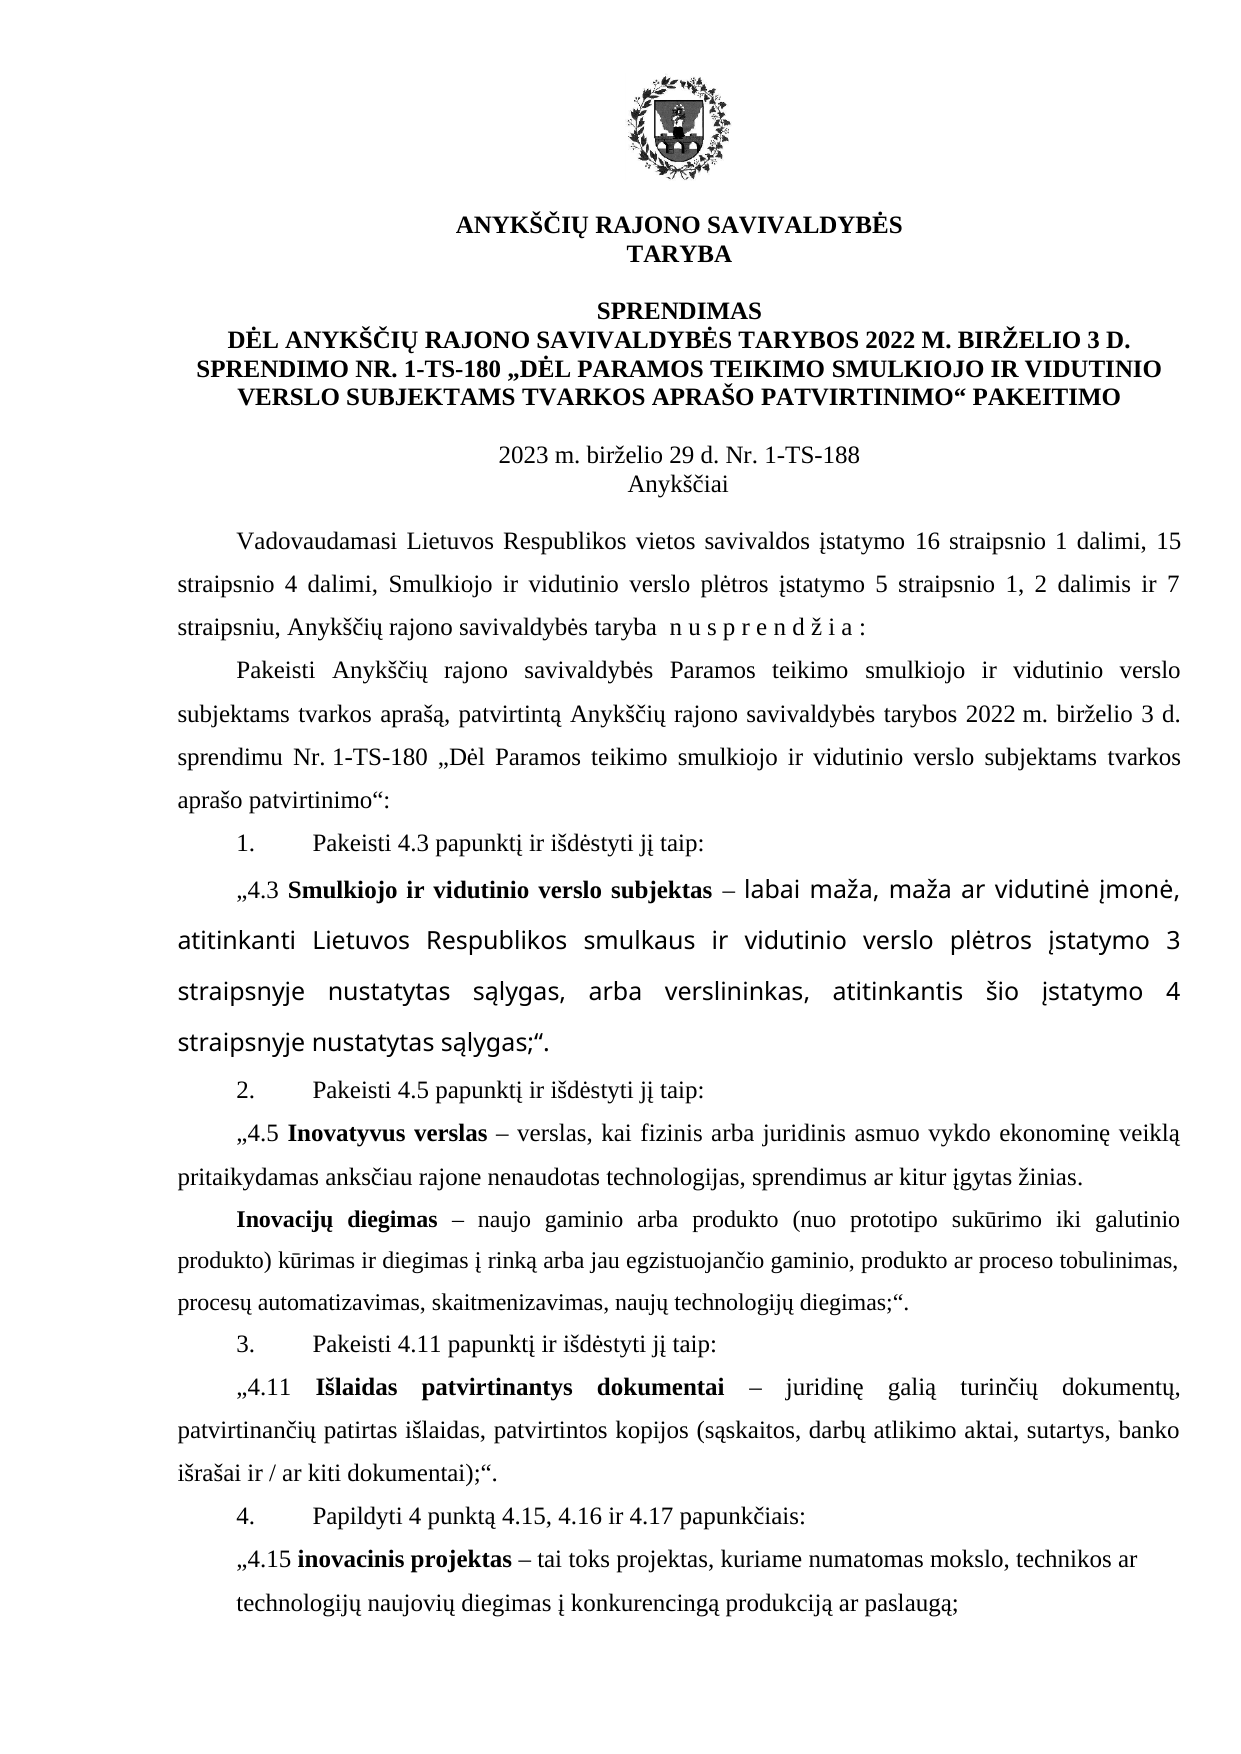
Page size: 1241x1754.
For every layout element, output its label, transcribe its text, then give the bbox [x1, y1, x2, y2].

text Anykščiai [177, 469, 1181, 497]
text 2023 m. birželio 29 d. Nr. 1-TS-188 [177, 440, 1181, 469]
text technologijų naujovių diegimas į konkurencingą produkciją ar paslaugą; [177, 1588, 1181, 1616]
text 2. Pakeisti 4.5 papunktį ir išdėstyti jį taip: [177, 1075, 1181, 1104]
text „4.11 Išlaidas patvirtinantys dokumentai – juridinę galią turinčių dokumentų, patvirtinančių patirtas išlaidas, patvirtintos kopijos (sąskaitos, darbų atlikimo aktai, sutartys, banko išrašai ir / ar kiti dokumentai);“. [177, 1372, 1181, 1487]
text Inovacijų diegimas – naujo gaminio arba produkto (nuo prototipo sukūrimo iki galutinio produkto) kūrimas ir diegimas į rinką arba jau egzistuojančio gaminio, produkto ar proceso tobulinimas, procesų automatizavimas, skaitmenizavimas, naujų technologijų diegimas;“. [177, 1205, 1181, 1315]
text ANYKŠČIŲ RAJONO SAVIVALDYBĖS [177, 210, 1181, 239]
text 1. Pakeisti 4.3 papunktį ir išdėstyti jį taip: [177, 828, 1181, 857]
text 3. Pakeisti 4.11 papunktį ir išdėstyti jį taip: [177, 1329, 1181, 1358]
text „4.15 inovacinis projektas – tai toks projektas, kuriame numatomas mokslo, technikos ar [177, 1544, 1181, 1573]
text Pakeisti Anykščių rajono savivaldybės Paramos teikimo smulkiojo ir vidutinio verslo subjektams tvarkos aprašą, patvirtintą Anykščių rajono savivaldybės tarybos 2022 m. birželio 3 d. sprendimu Nr. 1-TS-180 „Dėl Paramos teikimo smulkiojo ir vidutinio verslo subjektams tvarkos aprašo patvirtinimo“: [177, 656, 1181, 814]
text „4.5 Inovatyvus verslas – verslas, kai fizinis arba juridinis asmuo vykdo ekonominę veiklą pritaikydamas anksčiau rajone nenaudotas technologijas, sprendimus ar kitur įgytas žinias. [177, 1118, 1181, 1190]
text TARYBA [177, 239, 1181, 267]
text „4.3 Smulkiojo ir vidutinio verslo subjektas – labai maža, maža ar vidutinė įmonė, atitinkanti Lietuvos Respublikos smulkaus ir vidutinio verslo plėtros įstatymo 3 straipsnyje nustatytas sąlygas, arba verslininkas, atitinkantis šio įstatymo 4 straipsnyje nustatytas sąlygas;“. [177, 871, 1181, 1058]
text DĖL ANYKŠČIŲ RAJONO SAVIVALDYBĖS TARYBOS 2022 M. BIRŽELIO 3 D. SPRENDIMO NR. 1-TS-180 „DĖL PARAMOS TEIKIMO SMULKIOJO IR VIDUTINIO VERSLO SUBJEKTAMS TVARKOS APRAŠO PATVIRTINIMO“ PAKEITIMO [177, 325, 1181, 411]
text 4. Papildyti 4 punktą 4.15, 4.16 ir 4.17 papunkčiais: [177, 1501, 1181, 1530]
text SPRENDIMAS [177, 296, 1181, 325]
text Vadovaudamasi Lietuvos Respublikos vietos savivaldos įstatymo 16 straipsnio 1 dalimi, 15 straipsnio 4 dalimi, Smulkiojo ir vidutinio verslo plėtros įstatymo 5 straipsnio 1, 2 dalimis ir 7 straipsniu, Anykščių rajono savivaldybės taryba nusprendžia: [177, 526, 1181, 641]
